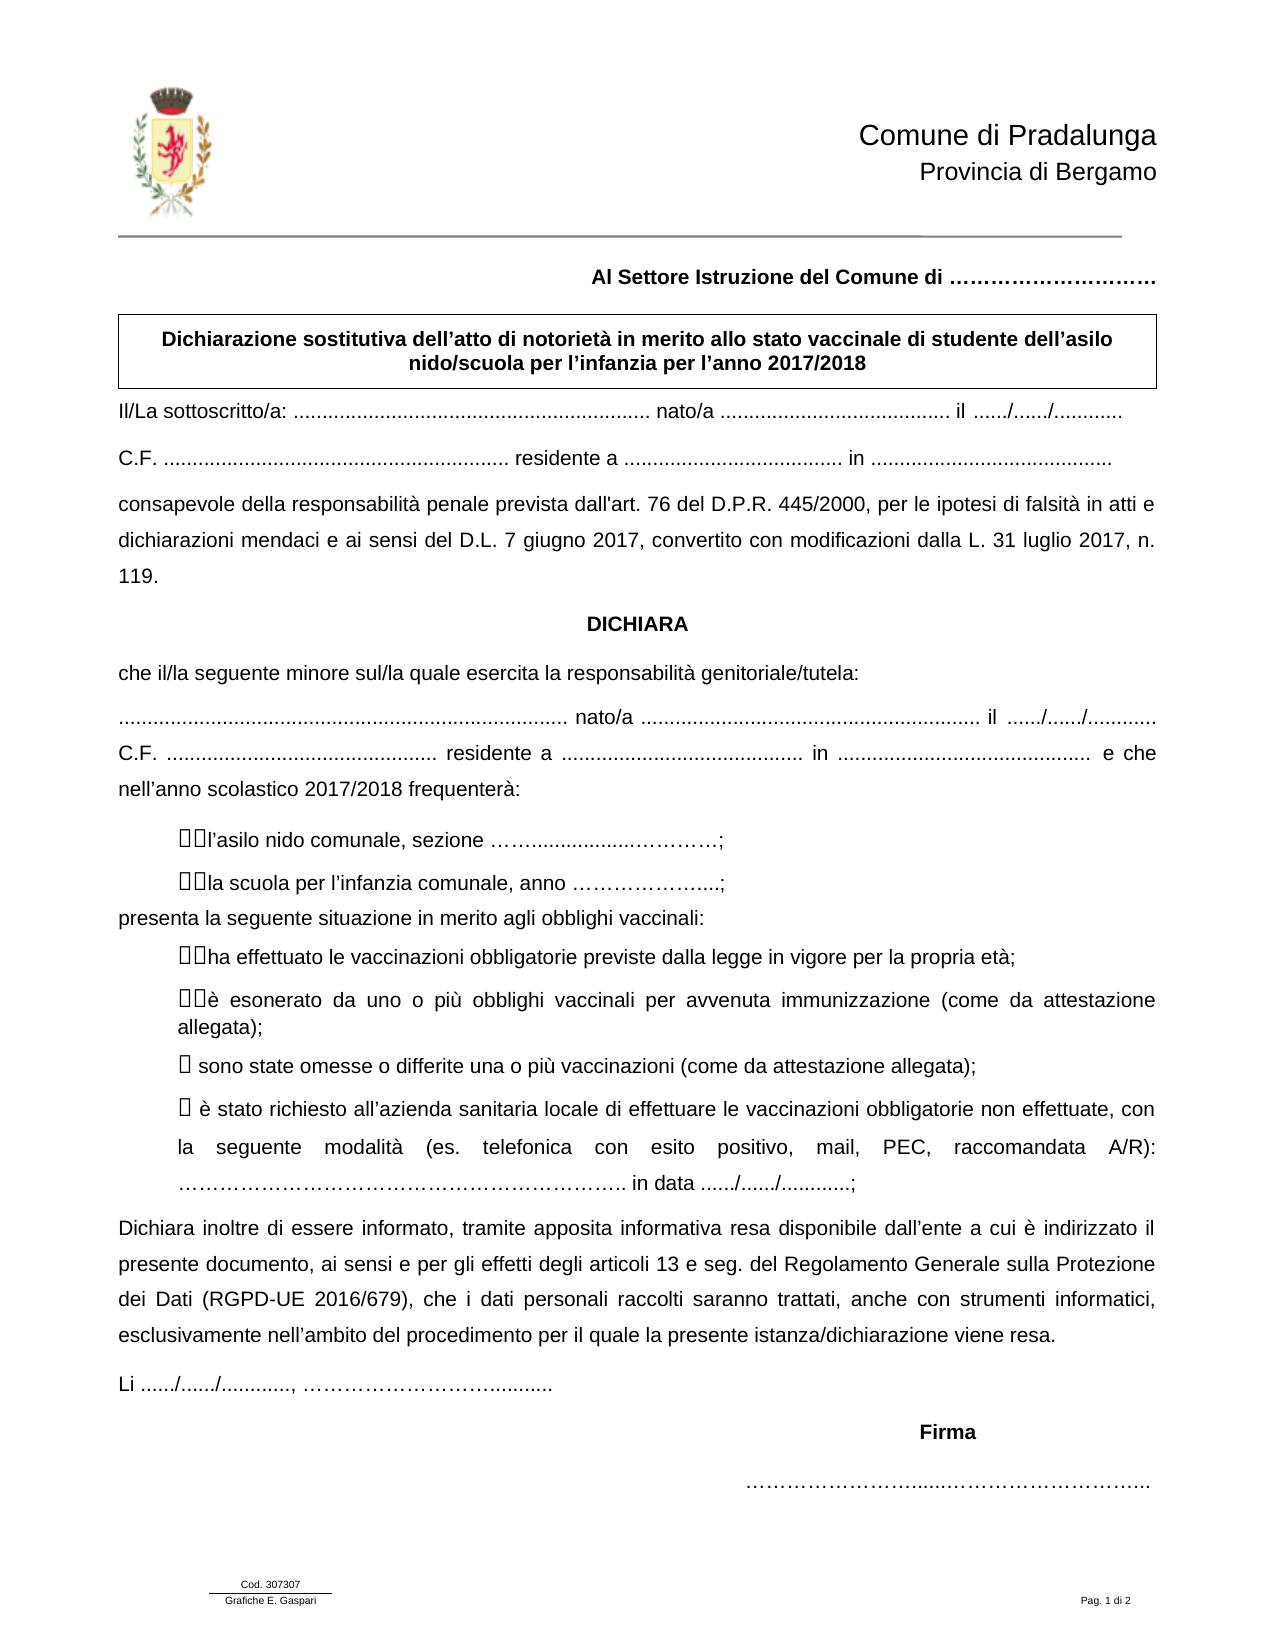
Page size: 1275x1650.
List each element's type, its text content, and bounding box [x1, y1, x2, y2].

text ……………………......………………………... [118, 1468, 1157, 1492]
text l’asilo nido comunale, sezione ……..................…………; [177, 821, 1157, 855]
text Firma [118, 1420, 1157, 1444]
text Il/La sottoscritto/a: .............................................................. nato/a ........................................ il ....../....../............ [118, 399, 1157, 423]
text Li ....../....../............, ………………………........... [118, 1372, 1157, 1396]
text consapevole della responsabilità penale prevista dall'art. 76 del D.P.R. 445/2000, per le ipotesi di falsità in atti e dichiarazioni mendaci e ai sensi del D.L. 7 giugno 2017, convertito con modificazioni dalla L. 31 luglio 2017, n. 119. [118, 492, 1157, 588]
table_header Dichiarazione sostitutiva dell’atto di notorietà in merito allo stato vaccinale di studente dell’asilo nido/scuola per l’infanzia per l’anno 2017/2018 [119, 315, 1156, 388]
picture [122, 87, 224, 219]
text che il/la seguente minore sul/la quale esercita la responsabilità genitoriale/tutela: [118, 661, 1157, 684]
text Dichiara inoltre di essere informato, tramite apposita informativa resa disponibile dall’ente a cui è indirizzato il presente documento, ai sensi e per gli effetti degli articoli 13 e seg. del Regolamento Generale sulla Protezione dei Dati (RGPD-UE 2016/679), che i dati personali raccolti saranno trattati, anche con strumenti informatici, esclusivamente nell’ambito del procedimento per il quale la presente istanza/dichiarazione viene resa. [118, 1215, 1157, 1347]
text presenta la seguente situazione in merito agli obblighi vaccinali: [118, 906, 1157, 930]
text  sono state omesse o differite una o più vaccinazioni (come da attestazione allegata); [177, 1047, 1157, 1081]
text C.F. ............................................................ residente a ...................................... in .......................................... [118, 445, 1157, 469]
text ha effettuato le vaccinazioni obbligatorie previste dalla legge in vigore per la propria età; [177, 938, 1157, 972]
text è esonerato da uno o più obblighi vaccinali per avvenuta immunizzazione (come da attestazione allegata); [177, 980, 1157, 1038]
text .............................................................................. nato/a ........................................................... il ....../....../............ C.F. ............................................... residente a .......................................... in ............................................ e che nell’anno scolastico 2017/2018 frequenterà: [118, 705, 1157, 801]
text  è stato richiesto all’azienda sanitaria locale di effettuare le vaccinazioni obbligatorie non effettuate, con la seguente modalità (es. telefonica con esito positivo, mail, PEC, raccomandata A/R): ……………………………………………………….. in data ....../....../............; [177, 1089, 1157, 1195]
text DICHIARA [118, 612, 1157, 636]
text Al Settore Istruzione del Comune di ………………………… [118, 265, 1157, 289]
text Provincia di Bergamo [224, 157, 1157, 185]
text Comune di Pradalunga [224, 118, 1157, 152]
text la scuola per l’infanzia comunale, anno ………………....; [177, 863, 1157, 897]
